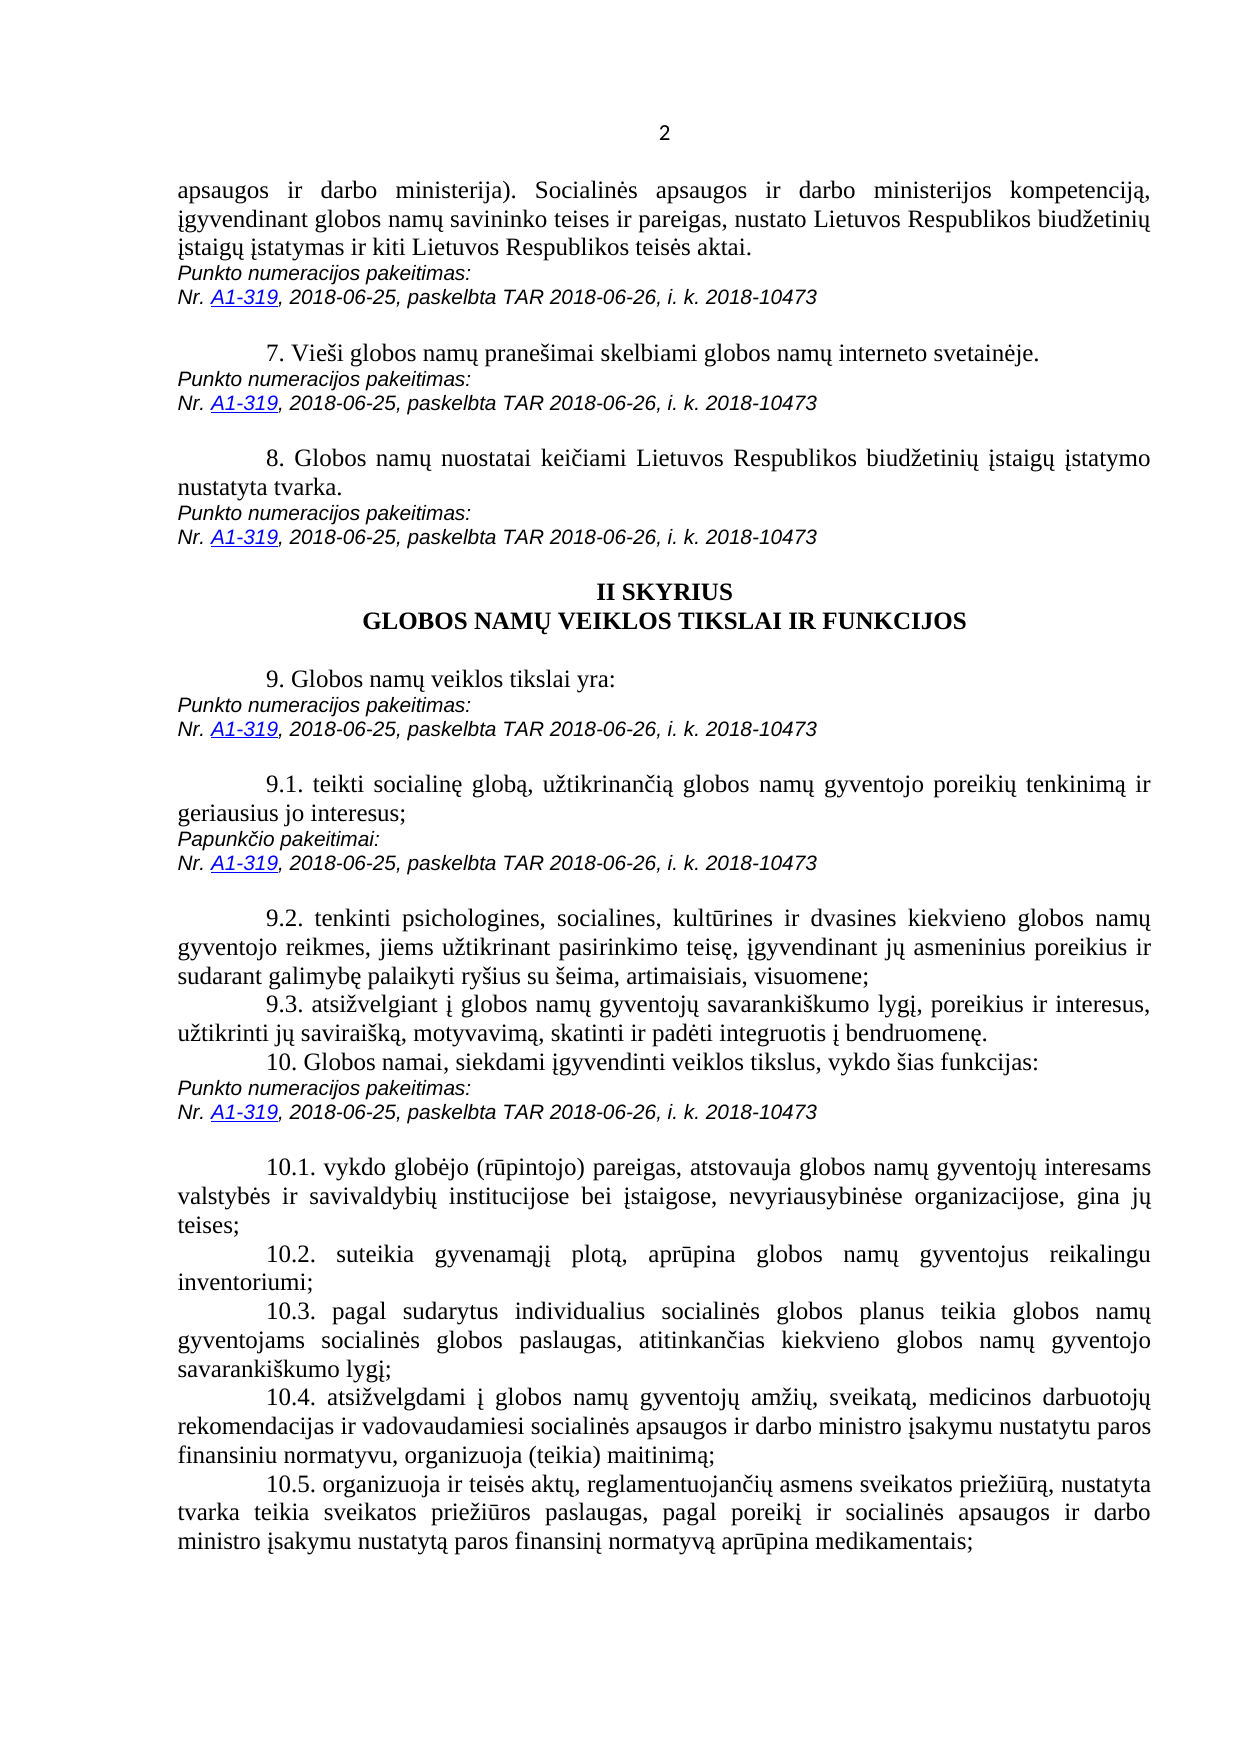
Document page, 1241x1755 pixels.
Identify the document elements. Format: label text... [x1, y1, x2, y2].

text Nr. A1-319, 2018-06-25, paskelbta TAR 2018-06-26, i. k. 2018-10473 [177, 525, 1152, 549]
text GLOBOS NAMŲ VEIKLOS TIKSLAI IR FUNKCIJOS [177, 606, 1152, 635]
text 10. Globos namai, siekdami įgyvendinti veiklos tikslus, vykdo šias funkcijas: [177, 1047, 1152, 1076]
text 10.4. atsižvelgdami į globos namų gyventojų amžių, sveikatą, medicinos darbuotojų rekomendacijas ir vadovaudamiesi socialinės apsaugos ir darbo ministro įsakymu nustatytu paros finansiniu normatyvu, organizuoja (teikia) maitinimą; [177, 1382, 1152, 1469]
text Nr. A1-319, 2018-06-25, paskelbta TAR 2018-06-26, i. k. 2018-10473 [177, 391, 1152, 414]
text Nr. A1-319, 2018-06-25, paskelbta TAR 2018-06-26, i. k. 2018-10473 [177, 716, 1152, 740]
text 9.1. teikti socialinę globą, užtikrinančią globos namų gyventojo poreikių tenkinimą ir geriausius jo interesus; [177, 769, 1152, 827]
text Papunkčio pakeitimai: [177, 827, 1152, 851]
text Nr. A1-319, 2018-06-25, paskelbta TAR 2018-06-26, i. k. 2018-10473 [177, 851, 1152, 874]
text 10.1. vykdo globėjo (rūpintojo) pareigas, atstovauja globos namų gyventojų interesams valstybės ir savivaldybių institucijose bei įstaigose, nevyriausybinėse organizacijose, gina jų teises; [177, 1152, 1152, 1239]
text II SKYRIUS [177, 577, 1152, 606]
text Nr. A1-319, 2018-06-25, paskelbta TAR 2018-06-26, i. k. 2018-10473 [177, 1100, 1152, 1124]
text Punkto numeracijos pakeitimas: [177, 501, 1152, 525]
text Punkto numeracijos pakeitimas: [177, 261, 1152, 285]
text Punkto numeracijos pakeitimas: [177, 692, 1152, 716]
text 7. Vieši globos namų pranešimai skelbiami globos namų interneto svetainėje. [177, 338, 1152, 367]
text Punkto numeracijos pakeitimas: [177, 367, 1152, 391]
text apsaugos ir darbo ministerija). Socialinės apsaugos ir darbo ministerijos kompetenciją, įgyvendinant globos namų savininko teises ir pareigas, nustato Lietuvos Respublikos biudžetinių įstaigų įstatymas ir kiti Lietuvos Respublikos teisės aktai. [177, 175, 1152, 261]
text 9.3. atsižvelgiant į globos namų gyventojų savarankiškumo lygį, poreikius ir interesus, užtikrinti jų saviraišką, motyvavimą, skatinti ir padėti integruotis į bendruomenę. [177, 989, 1152, 1047]
text Punkto numeracijos pakeitimas: [177, 1076, 1152, 1100]
text 10.3. pagal sudarytus individualius socialinės globos planus teikia globos namų gyventojams socialinės globos paslaugas, atitinkančias kiekvieno globos namų gyventojo savarankiškumo lygį; [177, 1296, 1152, 1382]
text 8. Globos namų nuostatai keičiami Lietuvos Respublikos biudžetinių įstaigų įstatymo nustatyta tvarka. [177, 443, 1152, 501]
text Nr. A1-319, 2018-06-25, paskelbta TAR 2018-06-26, i. k. 2018-10473 [177, 285, 1152, 309]
text 9.2. tenkinti psichologines, socialines, kultūrines ir dvasines kiekvieno globos namų gyventojo reikmes, jiems užtikrinant pasirinkimo teisę, įgyvendinant jų asmeninius poreikius ir sudarant galimybę palaikyti ryšius su šeima, artimaisiais, visuomene; [177, 903, 1152, 989]
text 9. Globos namų veiklos tikslai yra: [177, 664, 1152, 692]
text 10.5. organizuoja ir teisės aktų, reglamentuojančių asmens sveikatos priežiūrą, nustatyta tvarka teikia sveikatos priežiūros paslaugas, pagal poreikį ir socialinės apsaugos ir darbo ministro įsakymu nustatytą paros finansinį normatyvą aprūpina medikamentais; [177, 1469, 1152, 1555]
text 10.2. suteikia gyvenamąjį plotą, aprūpina globos namų gyventojus reikalingu inventoriumi; [177, 1239, 1152, 1296]
